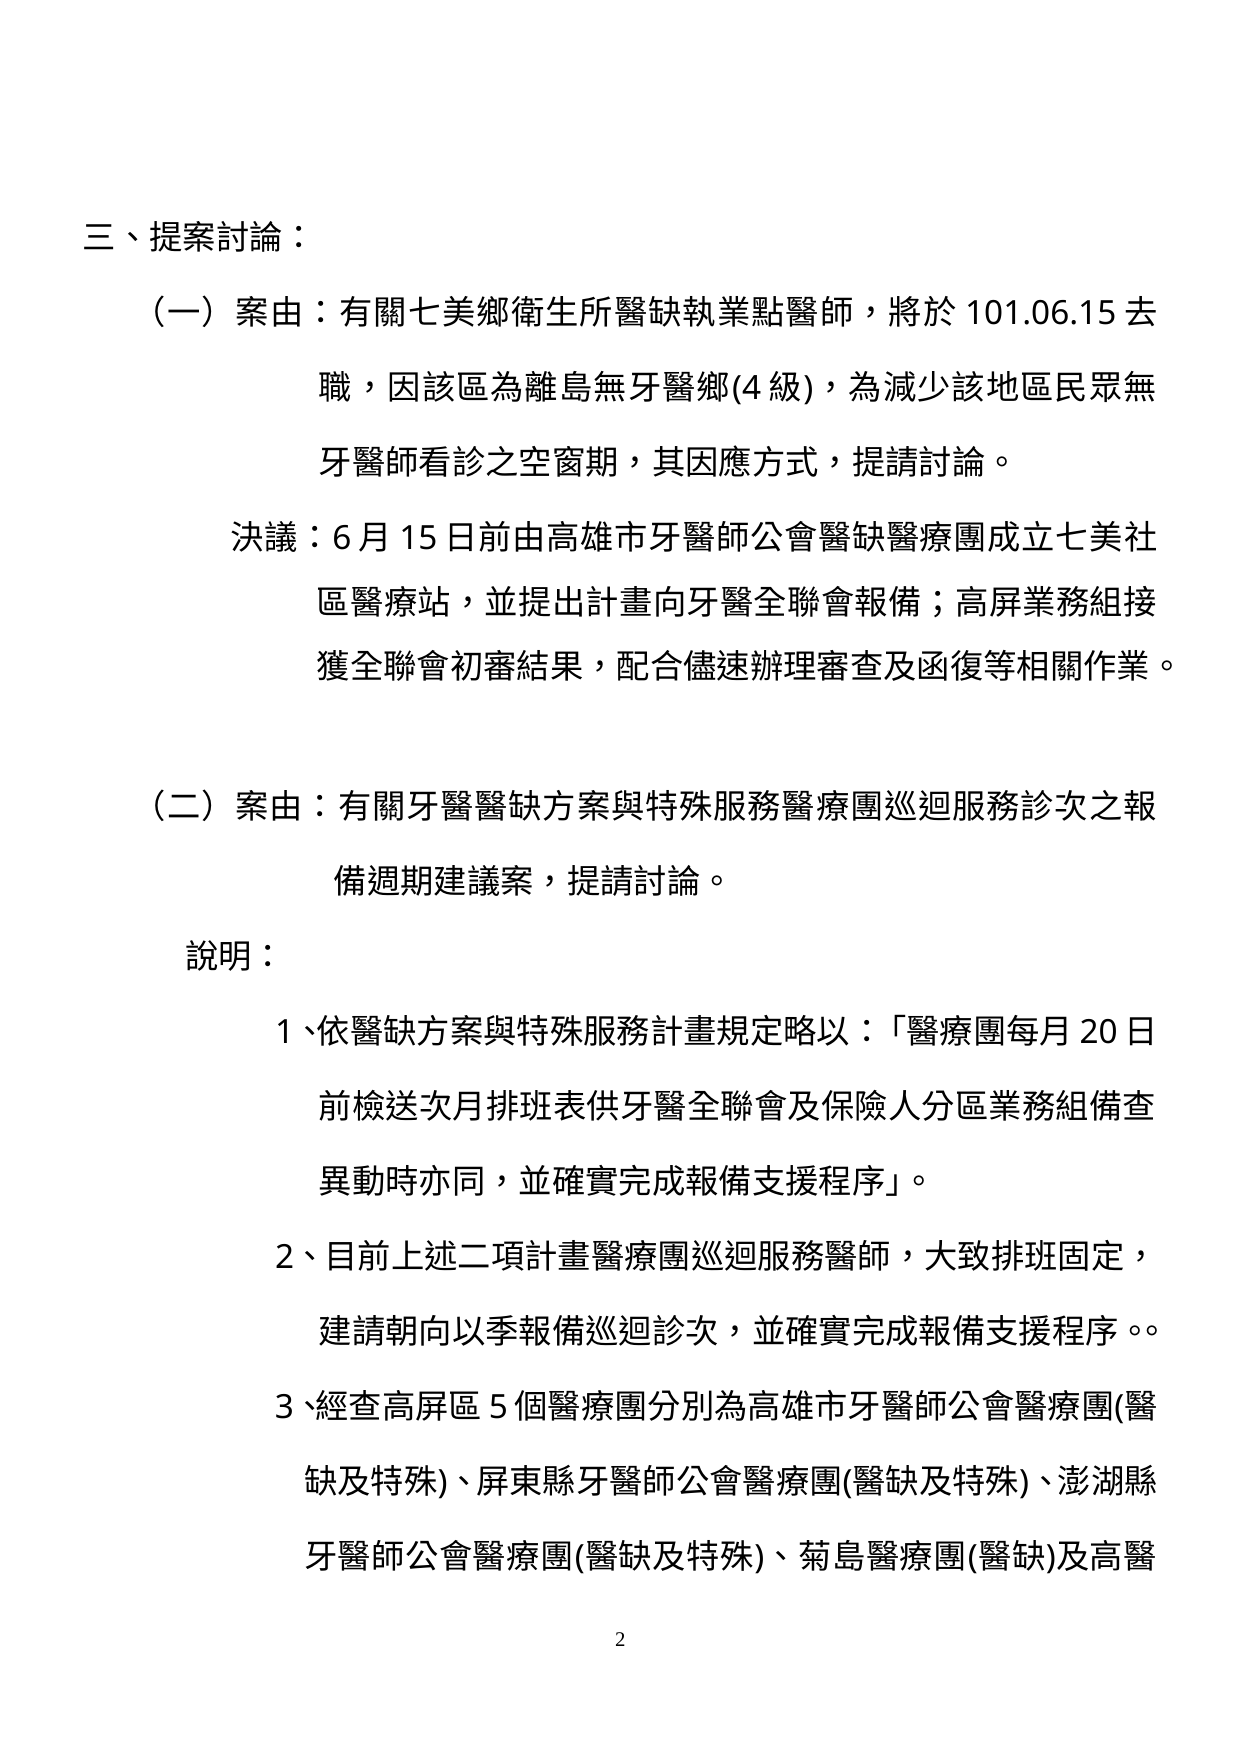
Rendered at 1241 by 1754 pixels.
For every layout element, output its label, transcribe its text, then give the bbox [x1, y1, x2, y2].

text 決議：6月15日前由高雄市牙醫師公會醫缺醫療團成立七美社區醫療站，並提出計畫向牙醫全聯會報備；高屏業務組接獲全聯會初審結果，配合儘速辦理審查及函復等相關作業。 [230, 498, 1157, 692]
text 三、提案討論： [83, 198, 1157, 273]
text 2、目前上述二項計畫醫療團巡迴服務醫師，大致排班固定，建請朝向以季報備巡迴診次，並確實完成報備支援程序。。 [275, 1217, 1157, 1367]
text （二）案由：有關牙醫醫缺方案與特殊服務醫療團巡迴服務診次之報備週期建議案，提請討論。 [133, 767, 1157, 917]
text 1、依醫缺方案與特殊服務計畫規定略以：「醫療團每月20日前檢送次月排班表供牙醫全聯會及保險人分區業務組備查，異動時亦同，並確實完成報備支援程序」。 [275, 992, 1157, 1217]
text （一）案由：有關七美鄉衛生所醫缺執業點醫師，將於101.06.15去職，因該區為離島無牙醫鄉(4級)，為減少該地區民眾無牙醫師看診之空窗期，其因應方式，提請討論。 [133, 273, 1157, 498]
text 3、經查高屏區5個醫療團分別為高雄市牙醫師公會醫療團(醫缺及特殊)、屏東縣牙醫師公會醫療團(醫缺及特殊)、澎湖縣牙醫師公會醫療團(醫缺及特殊)、菊島醫療團(醫缺)及高醫 [274, 1367, 1157, 1592]
text 說明： [83, 917, 1157, 992]
